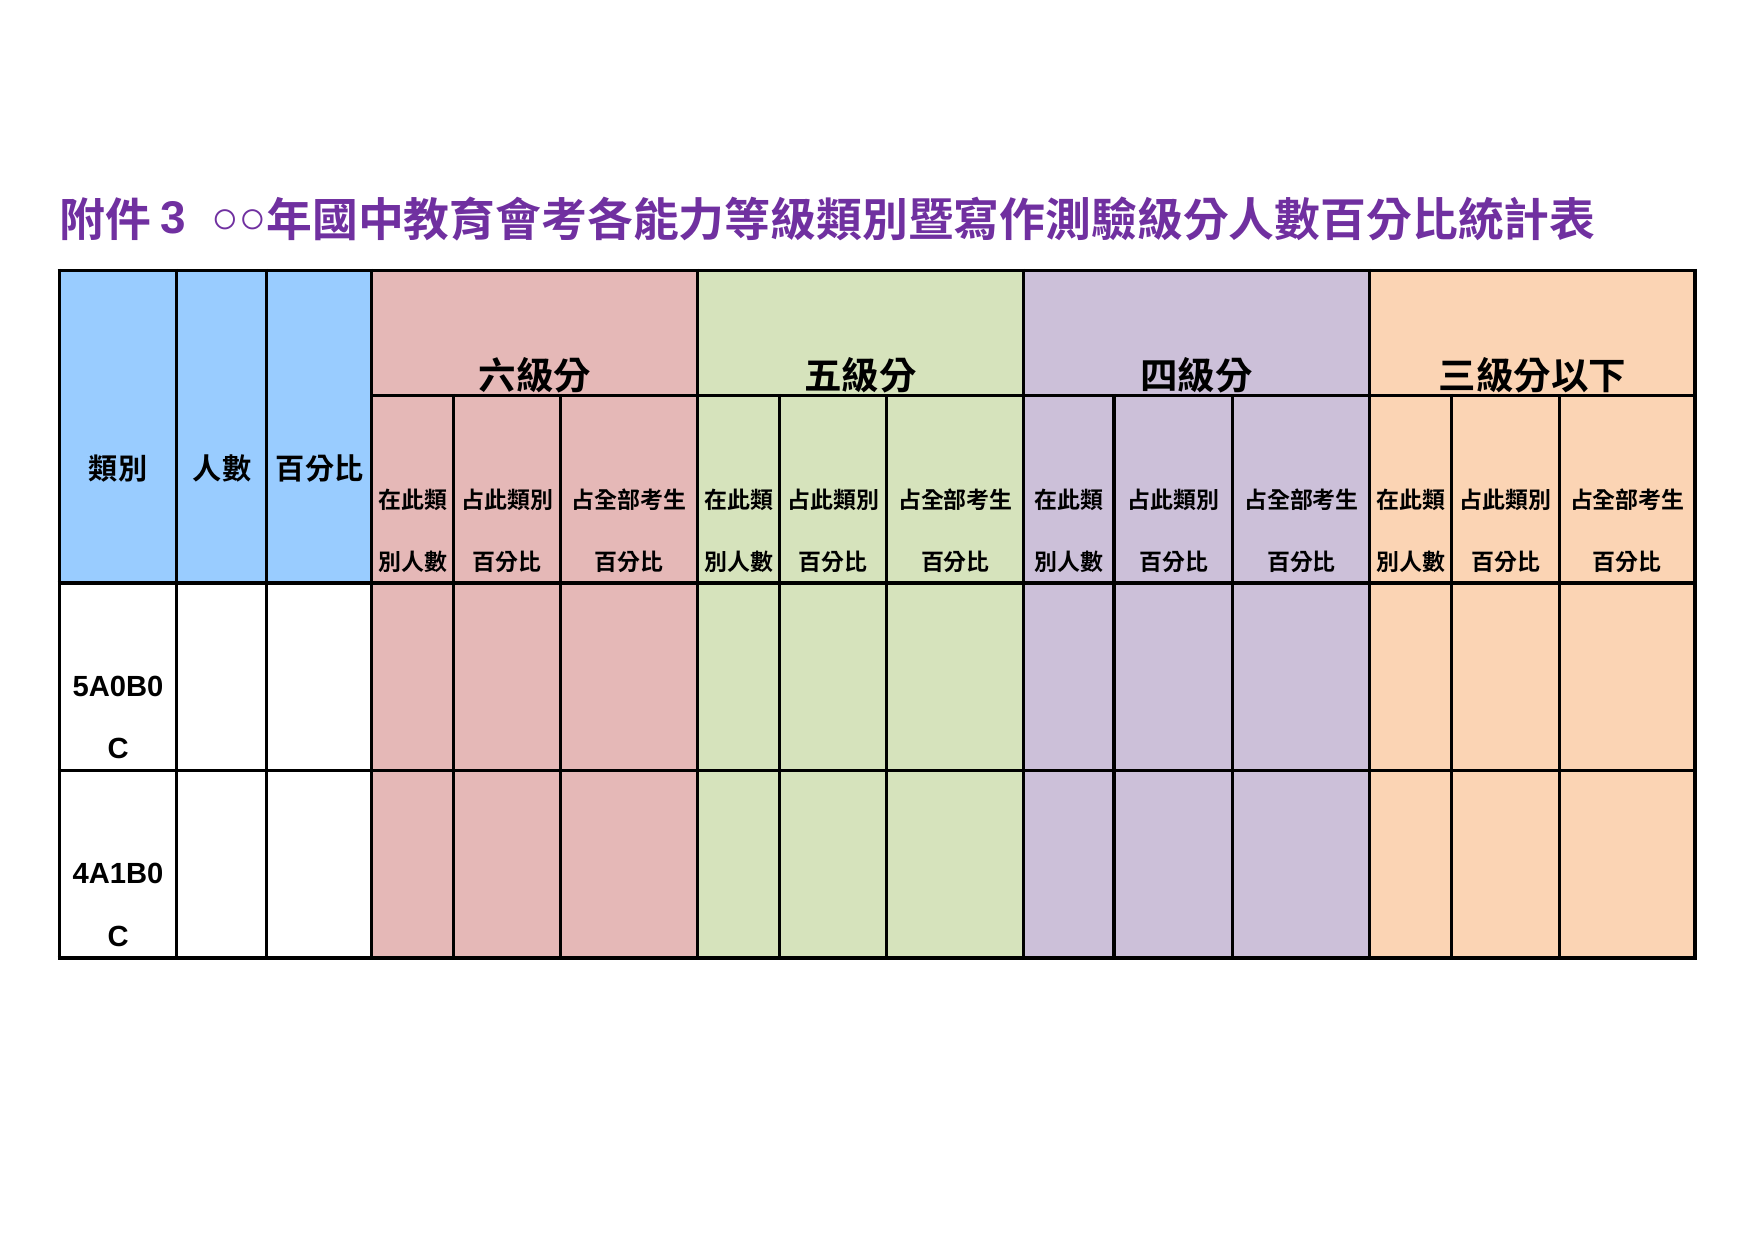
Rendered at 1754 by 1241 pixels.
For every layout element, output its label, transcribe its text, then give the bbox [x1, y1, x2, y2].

table_header 五級分 [699, 272, 1022, 394]
table_cell [373, 772, 452, 956]
table_cell 在此類 別人數 [699, 397, 778, 581]
table_cell [1025, 585, 1112, 769]
table_cell 占此類別百分比 [1453, 397, 1558, 581]
table_cell [1234, 772, 1368, 956]
table_header 四級分 [1025, 272, 1368, 394]
table_cell 占全部考生百分比 [1234, 397, 1368, 581]
table_cell [888, 772, 1022, 956]
table_cell [1116, 772, 1231, 956]
table_cell [1561, 772, 1693, 956]
table_cell [178, 772, 265, 956]
table_cell [1453, 772, 1558, 956]
table_cell 5A0B0C [61, 585, 175, 769]
table_cell [1453, 585, 1558, 769]
table_header 人數 [178, 272, 265, 581]
table_cell 在此類 別人數 [1025, 397, 1112, 581]
table_cell [781, 585, 885, 769]
table_cell [455, 585, 559, 769]
table_cell 占此類別百分比 [455, 397, 559, 581]
text 附件3 ○○年國中教育會考各能力等級類別暨寫作測驗級分人數百分比統計表 [59, 144, 1695, 269]
table_cell 占此類別百分比 [781, 397, 885, 581]
table_cell [1371, 772, 1450, 956]
table_cell [1234, 585, 1368, 769]
table_cell [699, 585, 778, 769]
table_cell 占全部考生百分比 [1561, 397, 1693, 581]
table_cell [1116, 585, 1231, 769]
table_cell [562, 772, 696, 956]
table_cell 占全部考生百分比 [888, 397, 1022, 581]
table_cell 在此類 別人數 [1371, 397, 1450, 581]
table_cell [1371, 585, 1450, 769]
table_header 百分比 [268, 272, 370, 581]
table_cell [268, 585, 370, 769]
table_cell [781, 772, 885, 956]
table_header 三級分以下 [1371, 272, 1693, 394]
table_cell [268, 772, 370, 956]
table_cell [455, 772, 559, 956]
table_cell [888, 585, 1022, 769]
table_cell [699, 772, 778, 956]
table_header 類別 [61, 272, 175, 581]
table_header 六級分 [373, 272, 696, 394]
table_cell [373, 585, 452, 769]
table_cell 占此類別百分比 [1116, 397, 1231, 581]
table_cell [1025, 772, 1112, 956]
table_cell 4A1B0C [61, 772, 175, 956]
table_cell 在此類 別人數 [373, 397, 452, 581]
table_cell [178, 585, 265, 769]
table_cell [562, 585, 696, 769]
table_cell 占全部考生百分比 [562, 397, 696, 581]
table_cell [1561, 585, 1693, 769]
